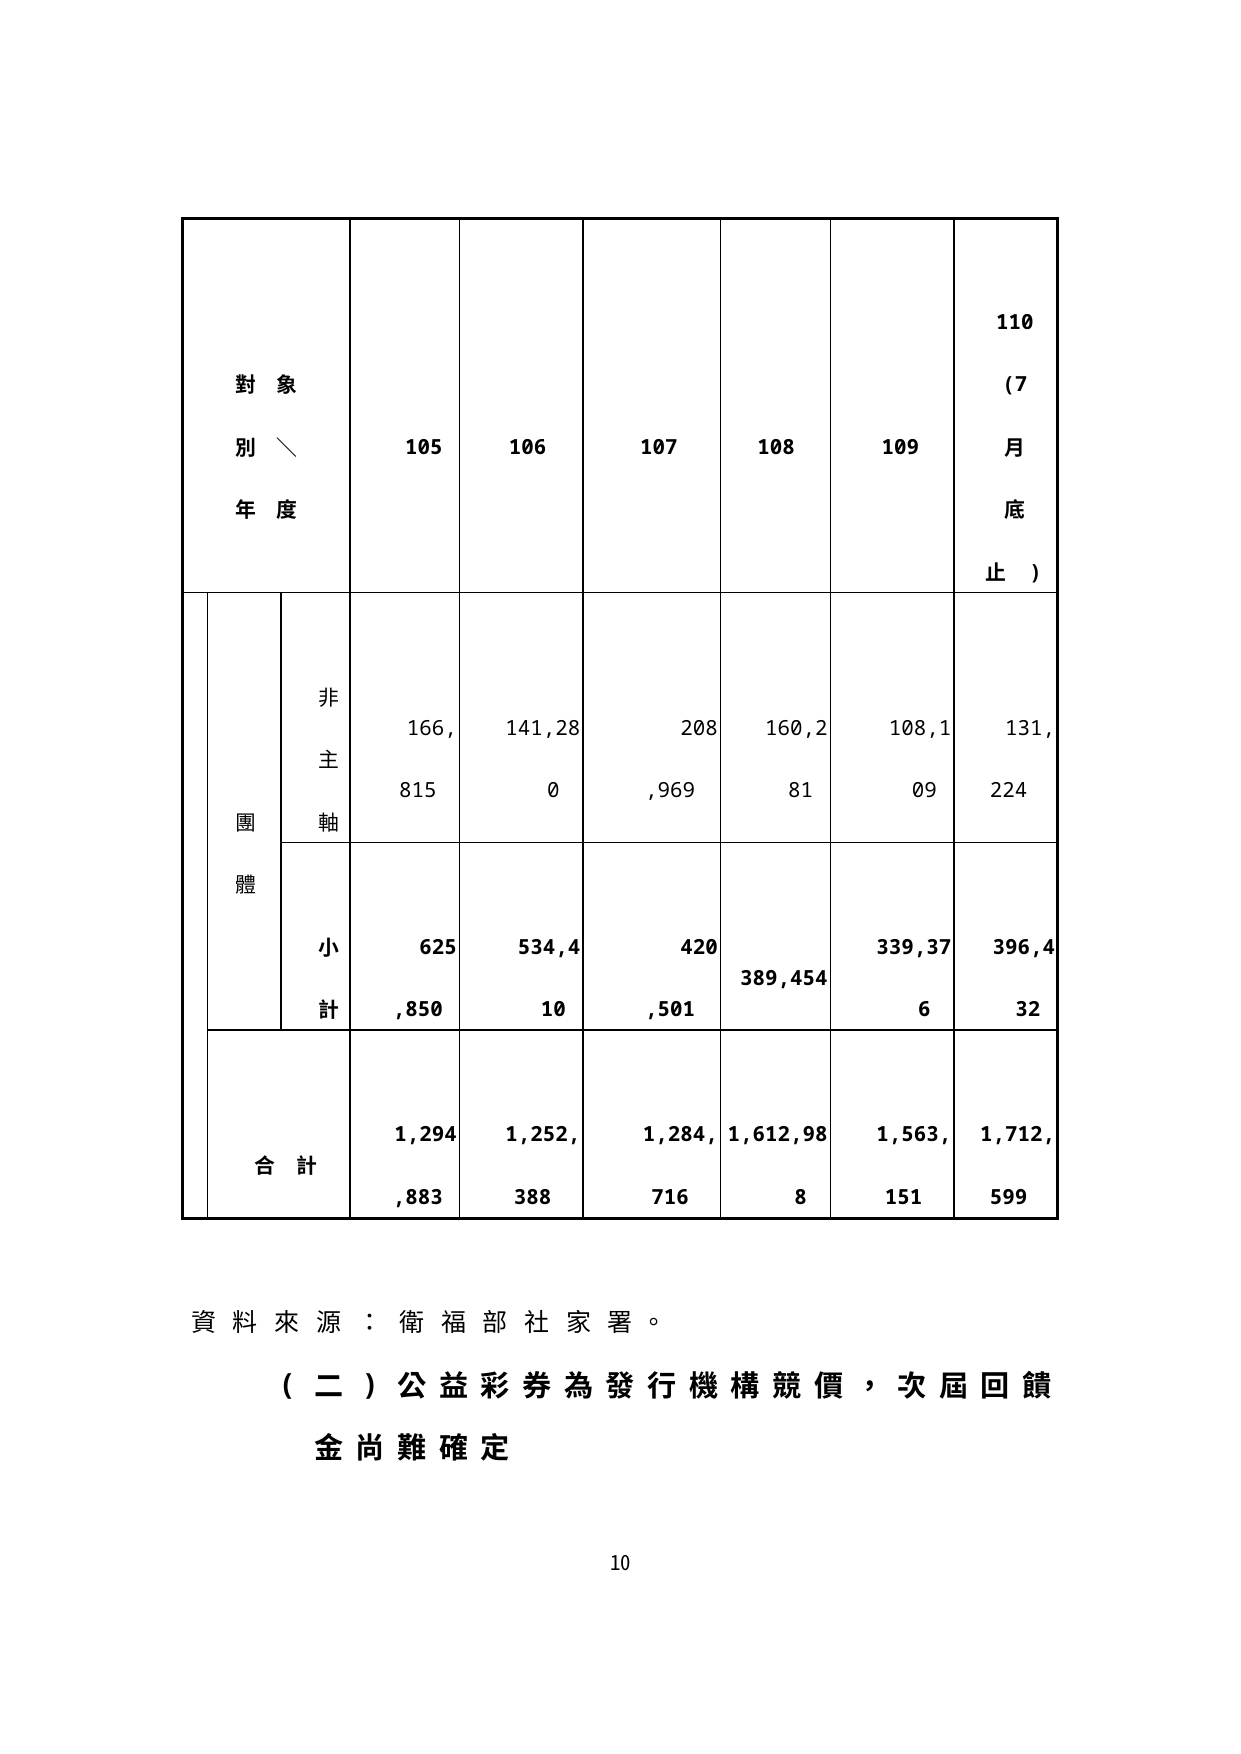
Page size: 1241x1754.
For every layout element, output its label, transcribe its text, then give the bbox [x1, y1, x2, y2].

table_cell 非主軸 [282, 593, 349, 842]
table_cell 166,815 [351, 593, 459, 842]
table_cell 1,252,388 [460, 1031, 582, 1217]
table_cell 1,612,988 [721, 1031, 830, 1217]
table_cell 625,850 [351, 843, 459, 1029]
table_header 105 [351, 220, 459, 592]
table_cell 小計 [282, 843, 349, 1029]
table_cell 208,969 [584, 593, 720, 842]
table_header 110 (7月底止) [955, 220, 1056, 592]
table_cell 389,454 [721, 843, 830, 1029]
text 資料來源：衛福部社家署。 [168, 1279, 1058, 1342]
table_cell 金額 [184, 593, 207, 1217]
table_header 108 [721, 220, 830, 592]
table_cell 團體 [208, 593, 280, 1029]
table_cell 1,563,151 [831, 1031, 953, 1217]
table_cell 534,410 [460, 843, 582, 1029]
table_cell 合計 [208, 1031, 349, 1217]
table_cell 339,376 [831, 843, 953, 1029]
table_header 109 [831, 220, 953, 592]
table_cell 420,501 [584, 843, 720, 1029]
table_cell 108,109 [831, 593, 953, 842]
table_cell 396,432 [955, 843, 1056, 1029]
table_header 對象別＼年度 [184, 220, 349, 592]
table_header 107 [584, 220, 720, 592]
text (二)公益彩券為發行機構競價，次屆回饋金尚難確定 [242, 1342, 1058, 1467]
table_cell 1,284,716 [584, 1031, 720, 1217]
table_cell 1,294,883 [351, 1031, 459, 1217]
table_header 106 [460, 220, 582, 592]
table_cell 131,224 [955, 593, 1056, 842]
table_cell 141,280 [460, 593, 582, 842]
table_cell 1,712,599 [955, 1031, 1056, 1217]
table_cell 160,281 [721, 593, 830, 842]
